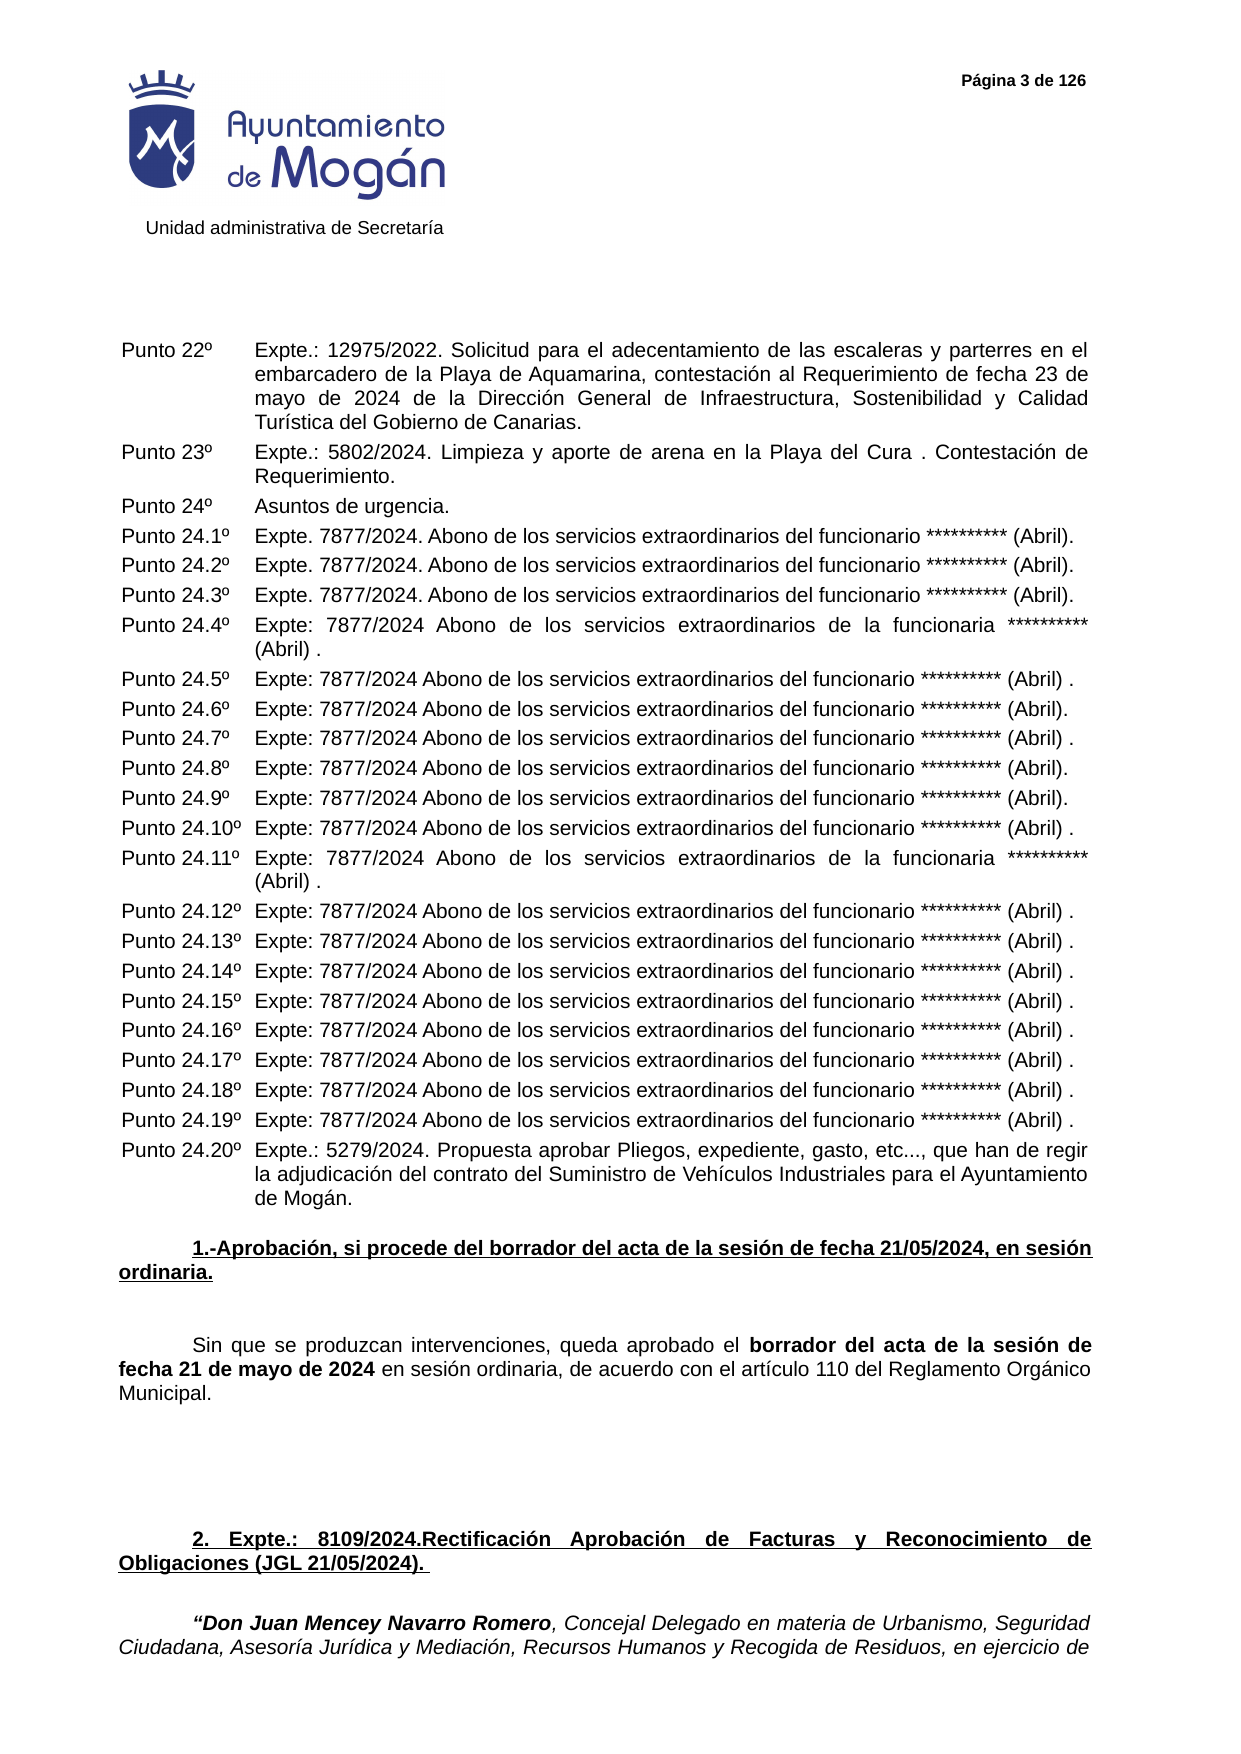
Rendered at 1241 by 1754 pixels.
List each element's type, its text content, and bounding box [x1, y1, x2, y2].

table_cell Expte: 7877/2024 Abono de los servicios extraordinarios del funcionario ********** (Abril) . [251, 813, 1092, 842]
table_cell Expte: 7877/2024 Abono de los servicios extraordinarios del funcionario ********** (Abril). [251, 753, 1092, 783]
table_cell Expte: 7877/2024 Abono de los servicios extraordinarios del funcionario ********** (Abril) . [251, 926, 1092, 956]
table_cell Expte: 7877/2024 Abono de los servicios extraordinarios del funcionario ********** (Abril) . [251, 1105, 1092, 1134]
table_cell Punto 24.10º [118, 813, 251, 842]
table_cell Punto 22º [118, 335, 251, 437]
table_cell Expte: 7877/2024 Abono de los servicios extraordinarios del funcionario ********** (Abril) . [251, 956, 1092, 986]
table_cell Punto 24.2º [118, 550, 251, 580]
table_cell Punto 24.4º [118, 610, 251, 664]
table_cell Punto 24.12º [118, 896, 251, 926]
table_cell Expte: 7877/2024 Abono de los servicios extraordinarios de la funcionaria ********** (Abril) . [251, 610, 1092, 664]
table_cell Expte. 7877/2024. Abono de los servicios extraordinarios del funcionario ********** (Abril). [251, 521, 1092, 550]
table_cell Expte: 7877/2024 Abono de los servicios extraordinarios del funcionario ********** (Abril) . [251, 1015, 1092, 1045]
table_cell Expte. 7877/2024. Abono de los servicios extraordinarios del funcionario ********** (Abril). [251, 580, 1092, 610]
picture [128, 70, 445, 206]
table_cell Expte: 7877/2024 Abono de los servicios extraordinarios del funcionario ********** (Abril) . [251, 664, 1092, 693]
table_cell Punto 24º [118, 491, 251, 521]
table_cell Punto 24.17º [118, 1045, 251, 1075]
table_cell Punto 23º [118, 437, 251, 491]
table_cell Expte: 7877/2024 Abono de los servicios extraordinarios del funcionario ********** (Abril) . [251, 723, 1092, 753]
text “Don Juan Mencey Navarro Romero, Concejal Delegado en materia de Urbanismo, Seguridad Ciudadana, Asesoría Jurídica y Mediación, Recursos Humanos y Recogida de Residuos, en ejercicio de [118, 1611, 1092, 1659]
table_cell Punto 24.20º [118, 1135, 251, 1212]
table_cell Asuntos de urgencia. [251, 491, 1092, 521]
text Sin que se produzcan intervenciones, queda aprobado el borrador del acta de la sesión de fecha 21 de mayo de 2024 en sesión ordinaria, de acuerdo con el artículo 110 del Reglamento Orgánico Municipal. [118, 1333, 1092, 1405]
table_cell Expte.: 12975/2022. Solicitud para el adecentamiento de las escaleras y parterres en el embarcadero de la Playa de Aquamarina, contestación al Requerimiento de fecha 23 de mayo de 2024 de la Dirección General de Infraestructura, Sostenibilidad y Calidad Turística del Gobierno de Canarias. [251, 335, 1092, 437]
table_cell Punto 24.9º [118, 783, 251, 813]
table_cell Expte.: 5279/2024. Propuesta aprobar Pliegos, expediente, gasto, etc..., que han de regir la adjudicación del contrato del Suministro de Vehículos Industriales para el Ayuntamiento de Mogán. [251, 1135, 1092, 1212]
table_cell Punto 24.15º [118, 986, 251, 1015]
table_cell Expte: 7877/2024 Abono de los servicios extraordinarios del funcionario ********** (Abril) . [251, 1045, 1092, 1075]
table_cell Punto 24.6º [118, 694, 251, 723]
table_cell Punto 24.13º [118, 926, 251, 956]
table_cell Punto 24.19º [118, 1105, 251, 1134]
table_cell Punto 24.11º [118, 843, 251, 896]
table_cell Punto 24.1º [118, 521, 251, 550]
table_cell Punto 24.3º [118, 580, 251, 610]
table_cell Expte: 7877/2024 Abono de los servicios extraordinarios del funcionario ********** (Abril) . [251, 1075, 1092, 1105]
table_cell Punto 24.8º [118, 753, 251, 783]
table_cell Expte: 7877/2024 Abono de los servicios extraordinarios del funcionario ********** (Abril) . [251, 986, 1092, 1015]
table_cell Expte: 7877/2024 Abono de los servicios extraordinarios del funcionario ********** (Abril). [251, 694, 1092, 723]
table_cell Expte.: 5802/2024. Limpieza y aporte de arena en la Playa del Cura . Contestación de Requerimiento. [251, 437, 1092, 491]
table_cell Punto 24.16º [118, 1015, 251, 1045]
table_cell Expte. 7877/2024. Abono de los servicios extraordinarios del funcionario ********** (Abril). [251, 550, 1092, 580]
table_cell Expte: 7877/2024 Abono de los servicios extraordinarios del funcionario ********** (Abril) . [251, 896, 1092, 926]
text 1.-Aprobación, si procede del borrador del acta de la sesión de fecha 21/05/2024, en sesión ordinaria. [118, 1212, 1092, 1284]
table_cell Punto 24.18º [118, 1075, 251, 1105]
table_cell Punto 24.14º [118, 956, 251, 986]
table_cell Punto 24.7º [118, 723, 251, 753]
table_cell Expte: 7877/2024 Abono de los servicios extraordinarios del funcionario ********** (Abril). [251, 783, 1092, 813]
text 2. Expte.: 8109/2024.Rectificación Aprobación de Facturas y Reconocimiento de Obligaciones (JGL 21/05/2024). [118, 1527, 1092, 1575]
table_cell Expte: 7877/2024 Abono de los servicios extraordinarios de la funcionaria ********** (Abril) . [251, 843, 1092, 896]
table_cell Punto 24.5º [118, 664, 251, 693]
